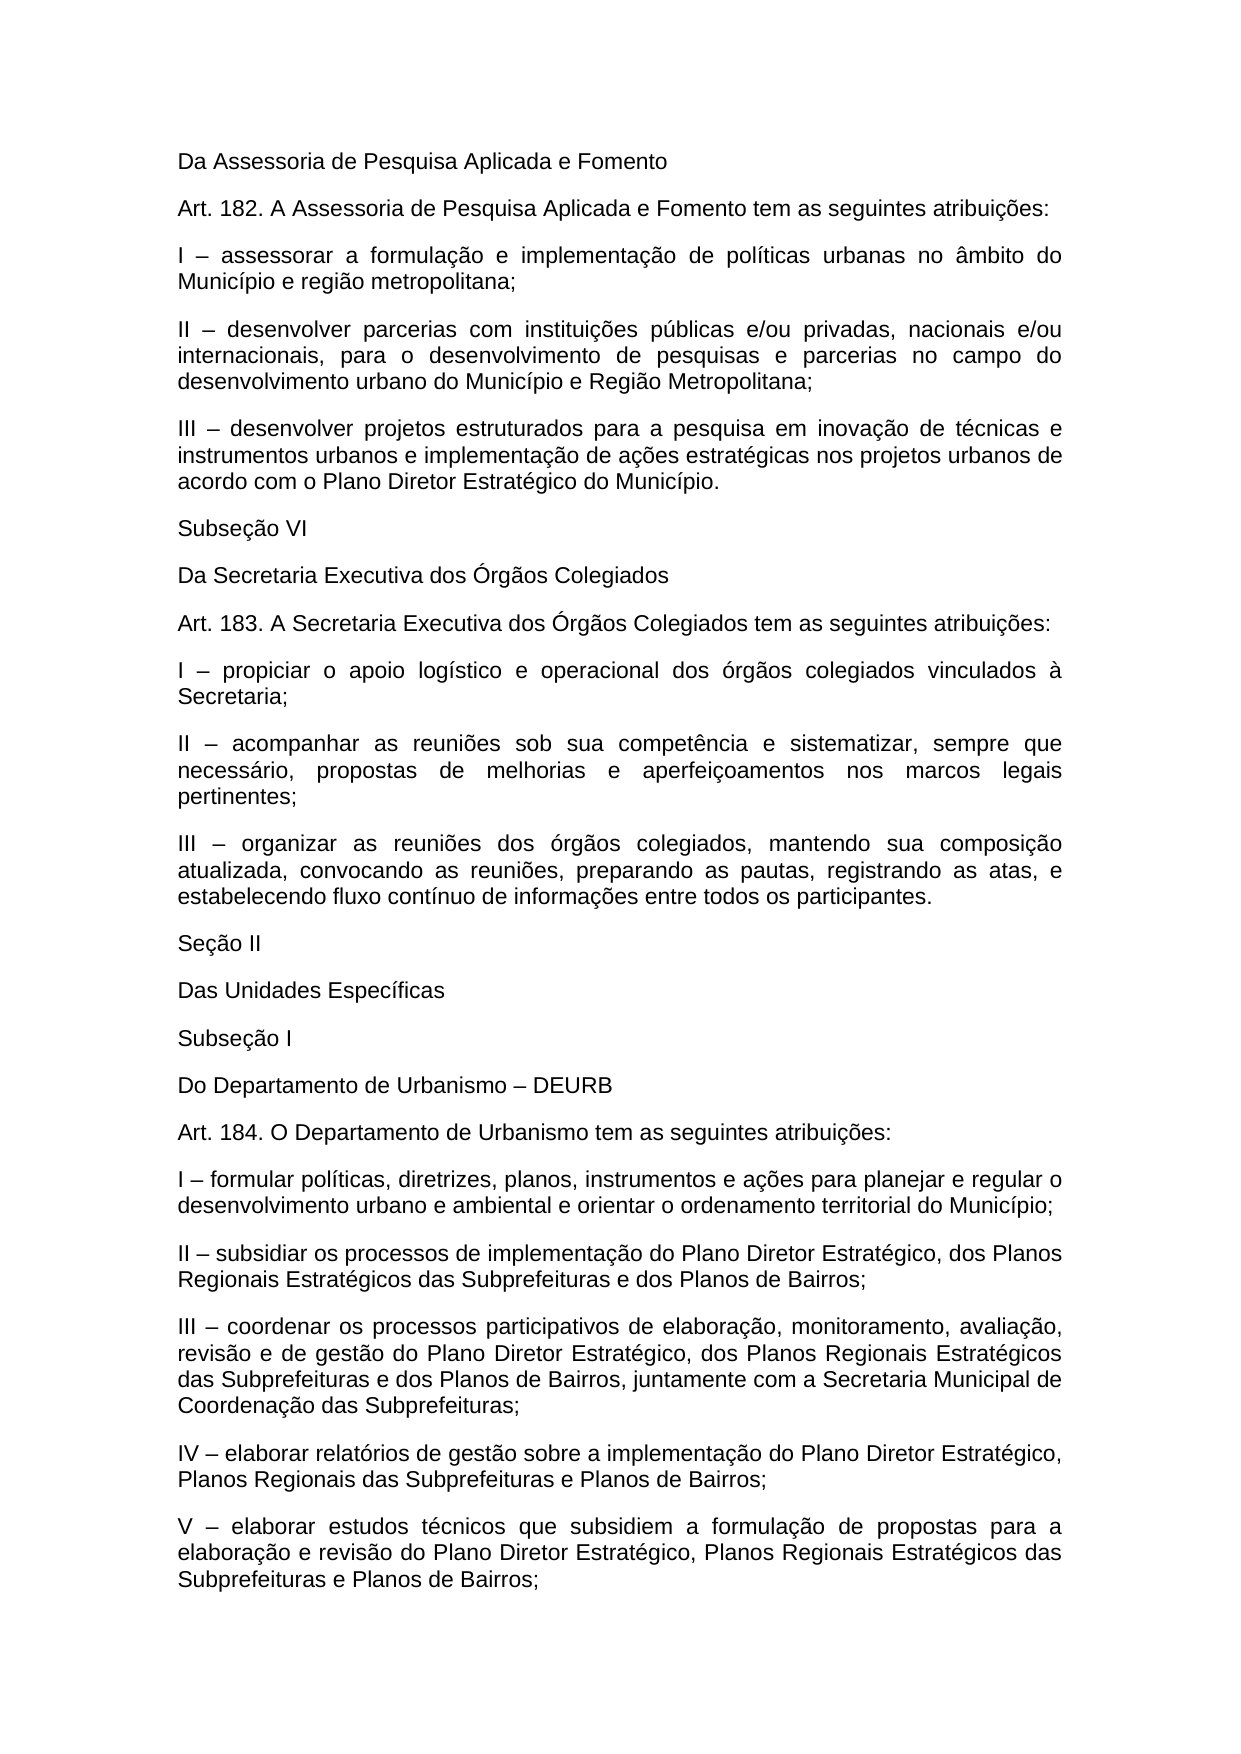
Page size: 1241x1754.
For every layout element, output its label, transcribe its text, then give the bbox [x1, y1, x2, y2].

text V – elaborar estudos técnicos que subsidiem a formulação de propostas para a elaboração e revisão do Plano Diretor Estratégico, Planos Regionais Estratégicos das Subprefeituras e Planos de Bairros; [177, 1513, 1063, 1592]
text Da Assessoria de Pesquisa Aplicada e Fomento [177, 148, 1063, 174]
text I – assessorar a formulação e implementação de políticas urbanas no âmbito do Município e região metropolitana; [177, 242, 1063, 295]
text Art. 183. A Secretaria Executiva dos Órgãos Colegiados tem as seguintes atribuições: [177, 610, 1063, 636]
text Art. 182. A Assessoria de Pesquisa Aplicada e Fomento tem as seguintes atribuições: [177, 195, 1063, 221]
text III – coordenar os processos participativos de elaboração, monitoramento, avaliação, revisão e de gestão do Plano Diretor Estratégico, dos Planos Regionais Estratégicos das Subprefeituras e dos Planos de Bairros, juntamente com a Secretaria Municipal de Coordenação das Subprefeituras; [177, 1313, 1063, 1419]
text Das Unidades Específicas [177, 977, 1063, 1004]
text Art. 184. O Departamento de Urbanismo tem as seguintes atribuições: [177, 1119, 1063, 1145]
text I – formular políticas, diretrizes, planos, instrumentos e ações para planejar e regular o desenvolvimento urbano e ambiental e orientar o ordenamento territorial do Município; [177, 1166, 1063, 1219]
text II – subsidiar os processos de implementação do Plano Diretor Estratégico, dos Planos Regionais Estratégicos das Subprefeituras e dos Planos de Bairros; [177, 1240, 1063, 1292]
text III – organizar as reuniões dos órgãos colegiados, mantendo sua composição atualizada, convocando as reuniões, preparando as pautas, registrando as atas, e estabelecendo fluxo contínuo de informações entre todos os participantes. [177, 830, 1063, 909]
text I – propiciar o apoio logístico e operacional dos órgãos colegiados vinculados à Secretaria; [177, 657, 1063, 709]
text III – desenvolver projetos estruturados para a pesquisa em inovação de técnicas e instrumentos urbanos e implementação de ações estratégicas nos projetos urbanos de acordo com o Plano Diretor Estratégico do Município. [177, 415, 1063, 494]
text IV – elaborar relatórios de gestão sobre a implementação do Plano Diretor Estratégico, Planos Regionais das Subprefeituras e Planos de Bairros; [177, 1439, 1063, 1492]
text Subseção I [177, 1024, 1063, 1051]
text Da Secretaria Executiva dos Órgãos Colegiados [177, 562, 1063, 589]
text Subseção VI [177, 515, 1063, 542]
text II – acompanhar as reuniões sob sua competência e sistematizar, sempre que necessário, propostas de melhorias e aperfeiçoamentos nos marcos legais pertinentes; [177, 730, 1063, 809]
text II – desenvolver parcerias com instituições públicas e/ou privadas, nacionais e/ou internacionais, para o desenvolvimento de pesquisas e parcerias no campo do desenvolvimento urbano do Município e Região Metropolitana; [177, 316, 1063, 394]
text Seção II [177, 930, 1063, 957]
text Do Departamento de Urbanismo – DEURB [177, 1072, 1063, 1098]
